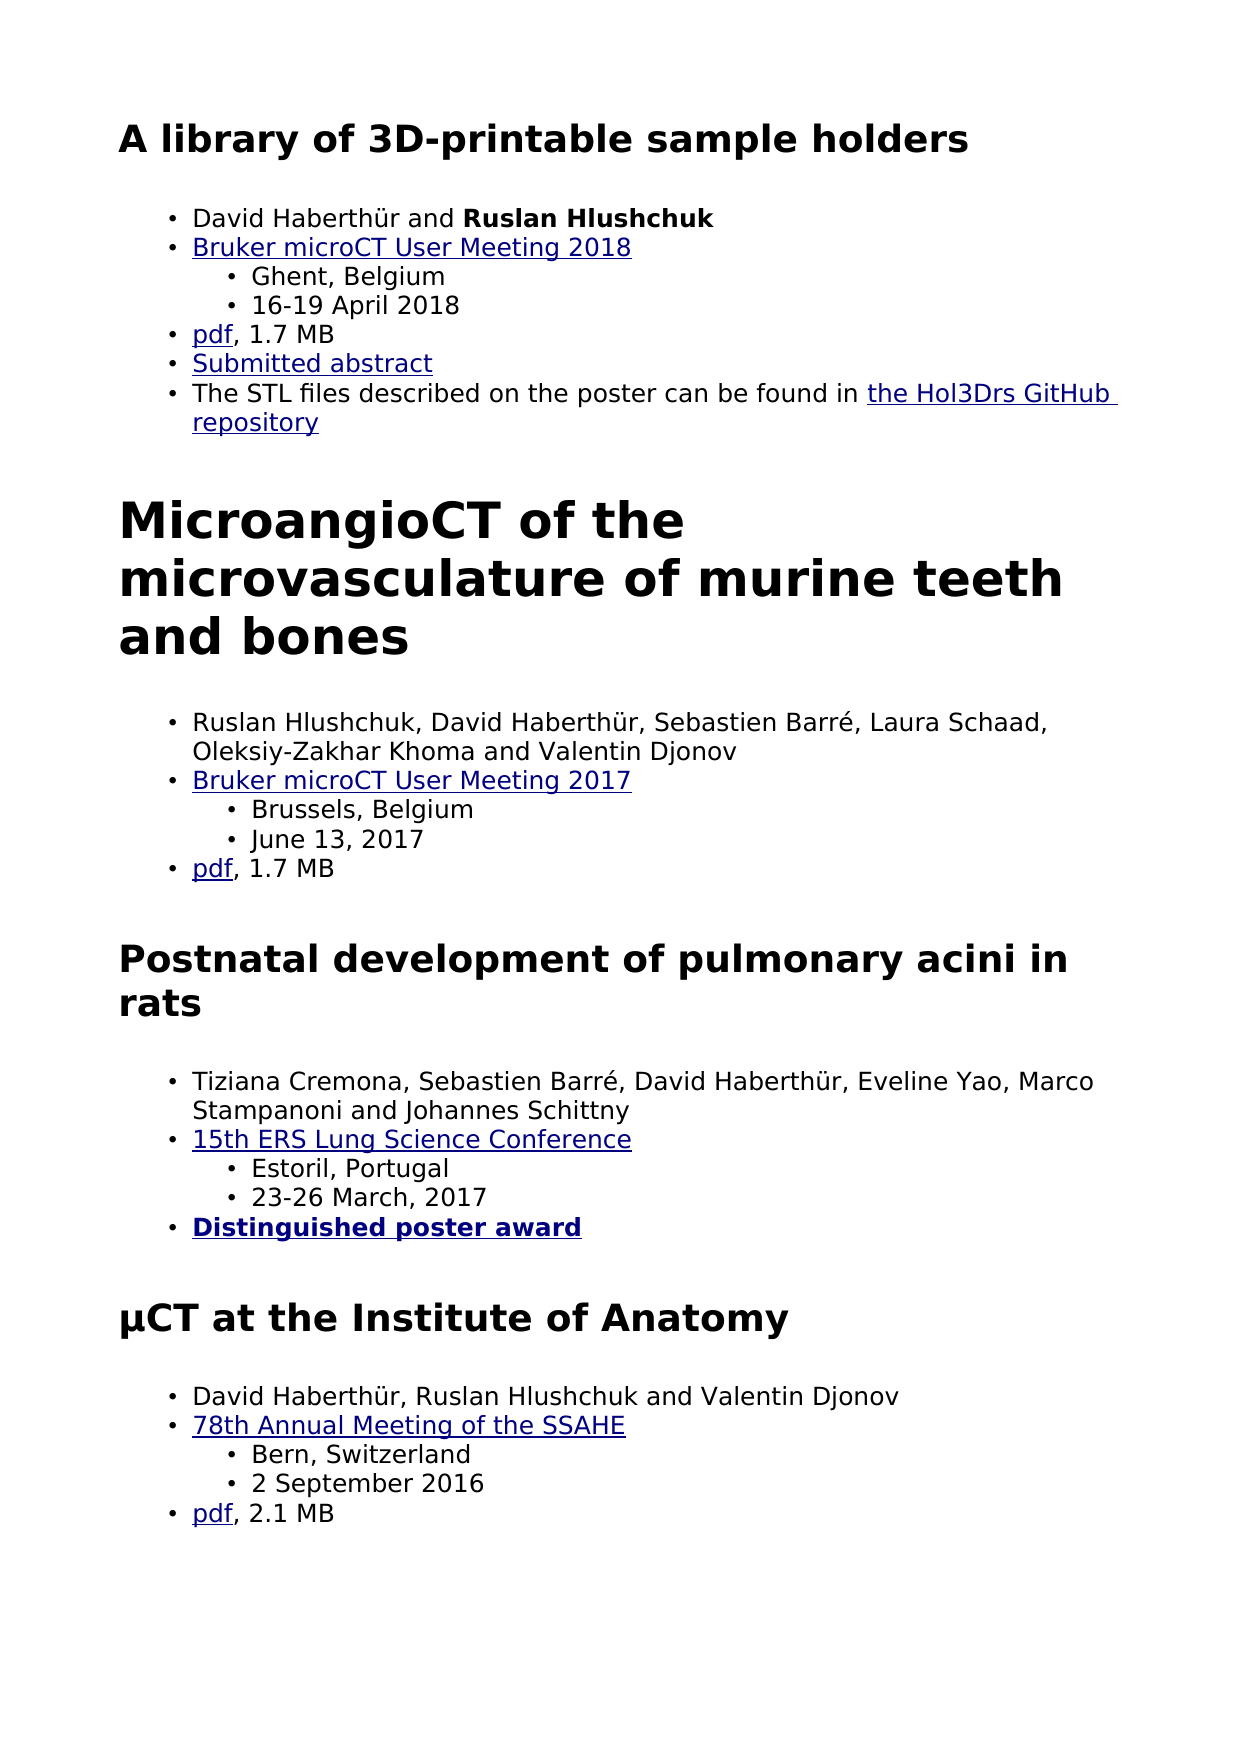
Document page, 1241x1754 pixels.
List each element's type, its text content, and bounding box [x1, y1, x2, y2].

subtitle μCT at the Institute of Anatomy [118, 1296, 1122, 1340]
list David Haberthür and Ruslan Hlushchuk [177, 204, 1122, 233]
list pdf, 1.7 MB [177, 854, 1122, 883]
list Estoril, Portugal [236, 1154, 1122, 1184]
list Ruslan Hlushchuk, David Haberthür, Sebastien Barré, Laura Schaad, Oleksiy-Zakhar Khoma and Valentin Djonov [177, 708, 1122, 767]
list June 13, 2017 [236, 825, 1122, 854]
list 23-26 March, 2017 [236, 1184, 1122, 1213]
subtitle MicroangioCT of the microvasculature of murine teeth and bones [118, 492, 1122, 666]
list David Haberthür, Ruslan Hlushchuk and Valentin Djonov [177, 1382, 1122, 1411]
list Bruker microCT User Meeting 2018 [177, 233, 1122, 262]
subtitle A library of 3D-printable sample holders [118, 118, 1122, 162]
list 2 September 2016 [236, 1469, 1122, 1499]
subtitle Postnatal development of pulmonary acini in rats [118, 938, 1122, 1025]
list Submitted abstract [177, 349, 1122, 379]
list pdf, 2.1 MB [177, 1499, 1122, 1528]
list Brussels, Belgium [236, 796, 1122, 825]
list 15th ERS Lung Science Conference [177, 1125, 1122, 1154]
list 78th Annual Meeting of the SSAHE [177, 1411, 1122, 1440]
list Ghent, Belgium [236, 262, 1122, 291]
list The STL files described on the poster can be found in the Hol3Drs GitHub repository [177, 379, 1122, 437]
list Distinguished poster award [177, 1213, 1122, 1242]
list Bern, Switzerland [236, 1440, 1122, 1469]
list 16-19 April 2018 [236, 291, 1122, 320]
list Tiziana Cremona, Sebastien Barré, David Haberthür, Eveline Yao, Marco Stampanoni and Johannes Schittny [177, 1067, 1122, 1125]
list pdf, 1.7 MB [177, 320, 1122, 349]
list Bruker microCT User Meeting 2017 [177, 767, 1122, 796]
